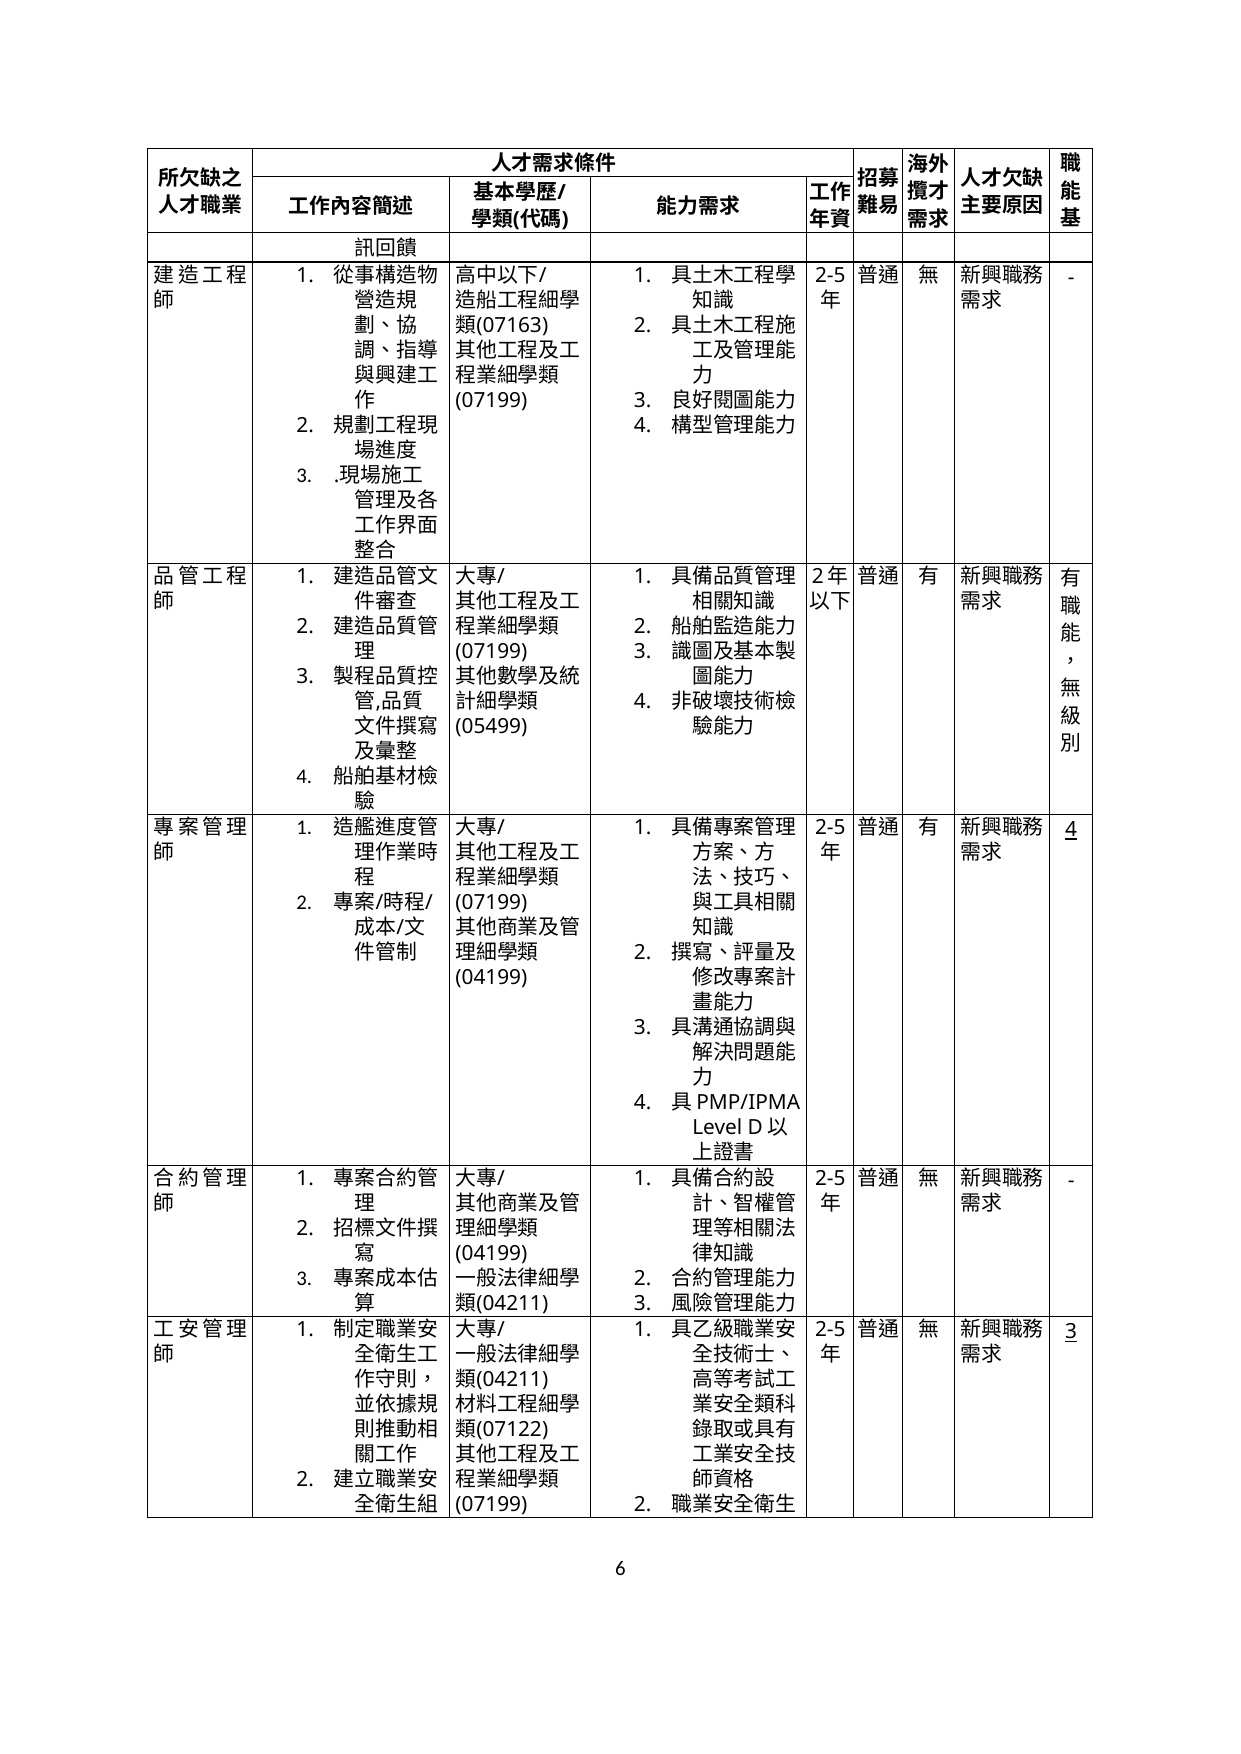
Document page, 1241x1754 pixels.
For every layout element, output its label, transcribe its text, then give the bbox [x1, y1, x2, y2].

table_cell 新興職務需求 [955, 263, 1049, 562]
table_cell [148, 233, 252, 261]
table_cell 4 [1050, 815, 1092, 1164]
table_cell 具土木工程學知識 具土木工程施工及管理能力 良好閱圖能力 構型管理能力 [591, 263, 806, 562]
table_cell [807, 233, 853, 261]
table_cell 有 [903, 815, 954, 1164]
table_cell 從事構造物營造規劃、協調、指導與興建工作 規劃工程現場進度 .現場施工管理及各工作界面整合 [253, 263, 449, 562]
table_cell 大專/ 其他工程及工程業細學類(07199) 其他商業及管理細學類(04199) [450, 815, 590, 1164]
table_cell 新興職務需求 [955, 1166, 1049, 1316]
table_cell 新興職務需求 [955, 1317, 1049, 1517]
table_cell 2-5年 [807, 263, 853, 562]
table_cell 普通 [854, 1166, 902, 1316]
table_header 海外攬才需求 [903, 149, 954, 232]
table_cell [955, 233, 1049, 261]
table_cell 無 [903, 1166, 954, 1316]
table_cell [450, 233, 590, 261]
table_cell [591, 233, 806, 261]
table_header 人才需求條件 [253, 149, 853, 176]
table_header 職能基準級別 [1050, 149, 1092, 232]
table_header 招募難易 [854, 149, 902, 232]
table_cell 高中以下/ 造船工程細學類(07163) 其他工程及工程業細學類(07199) [450, 263, 590, 562]
table_cell 制定職業安全衛生工作守則，並依據規則推動相關工作 建立職業安全衛生組織並依據法令規定內容推展相關業務 依據自動檢查計畫所列檢查事項，按時查檢，發現缺失通報改善，落實風險管理 建立緊急應變計畫，並制訂相關作業程序，實施消防暨緊急應變編組與演練 [253, 1317, 449, 1517]
table_cell 無 [903, 263, 954, 562]
table_cell 建造品管文件審查 建造品質管理 製程品質控管,品質文件撰寫及彙整 船舶基材檢驗 [253, 564, 449, 813]
table_cell 基本學歷/ 學類(代碼) [450, 177, 590, 232]
table_header 所欠缺之 人才職業 [148, 149, 252, 232]
table_cell 大專/ 其他工程及工程業細學類(07199) 其他數學及統計細學類(05499) [450, 564, 590, 813]
table_cell 普通 [854, 564, 902, 813]
table_cell 品管工程師 [148, 564, 252, 813]
table_cell 工作內容簡述 [253, 177, 449, 232]
table_cell 2-5年 [807, 1317, 853, 1517]
table_header 人才欠缺 主要原因 [955, 149, 1049, 232]
table_cell 新興職務需求 [955, 815, 1049, 1164]
table_cell 工作 年資 [807, 177, 853, 232]
table_cell 大專/ 一般法律細學類(04211) 材料工程細學類(07122) 其他工程及工程業細學類(07199) [450, 1317, 590, 1517]
table_cell 具備品質管理相關知識 船舶監造能力 識圖及基本製圖能力 非破壞技術檢驗能力 [591, 564, 806, 813]
table_cell 大專/ 其他商業及管理細學類(04199) 一般法律細學類(04211) [450, 1166, 590, 1316]
table_cell 普通 [854, 263, 902, 562]
table_cell 具備合約設計、智權管理等相關法律知識 合約管理能力 風險管理能力 [591, 1166, 806, 1316]
table_cell 3 [1050, 1317, 1092, 1517]
table_cell - [1050, 233, 1092, 261]
table_cell 能力需求 [591, 177, 806, 232]
table_cell 工安管理師 [148, 1317, 252, 1517]
table_cell 有 [903, 564, 954, 813]
table_cell 普通 [854, 815, 902, 1164]
table_cell 建造工程師 [148, 263, 252, 562]
table_cell - [1050, 1166, 1092, 1316]
table_cell 2-5年 [807, 1166, 853, 1316]
table_cell - [1050, 263, 1092, 562]
table_cell 專案管理師 [148, 815, 252, 1164]
table_cell 具乙級職業安全技術士、高等考試工業安全類科錄取或具有工業安全技師資格 職業安全衛生相關法規、協助ISO／OHSAS與環保相關認證工作、規劃督導安全衛生設施之檢點與檢查、規劃實施勞工作業區域環境檢測、製作安全衛生管理規章及工作守則、工作安全與環保衛生 [591, 1317, 806, 1517]
table_cell 2-5年 [807, 815, 853, 1164]
table_cell 有職能，無級別 [1050, 564, 1092, 813]
table_cell 造艦進度管理作業時程 專案/時程/成本/文件管制 [253, 815, 449, 1164]
table_cell 合約管理師 [148, 1166, 252, 1316]
table_cell [854, 233, 902, 261]
table_cell [903, 233, 954, 261]
table_cell 新興職務需求 [955, 564, 1049, 813]
table_cell 無 [903, 1317, 954, 1517]
table_cell 2年以下 [807, 564, 853, 813]
table_cell 依照所需達成之任務，檢討任務所需裝備之功能及其優先順序 輔以裝備可靠度、維護度及支援度之後勤工程資訊回饋 [253, 233, 449, 261]
table_cell 專案合約管理 招標文件撰寫 專案成本估算 [253, 1166, 449, 1316]
table_cell 具備專案管理方案、方法、技巧、與工具相關知識 撰寫、評量及修改專案計畫能力 具溝通協調與解決問題能力 具PMP/IPMA Level D以上證書 [591, 815, 806, 1164]
table_cell 普通 [854, 1317, 902, 1517]
